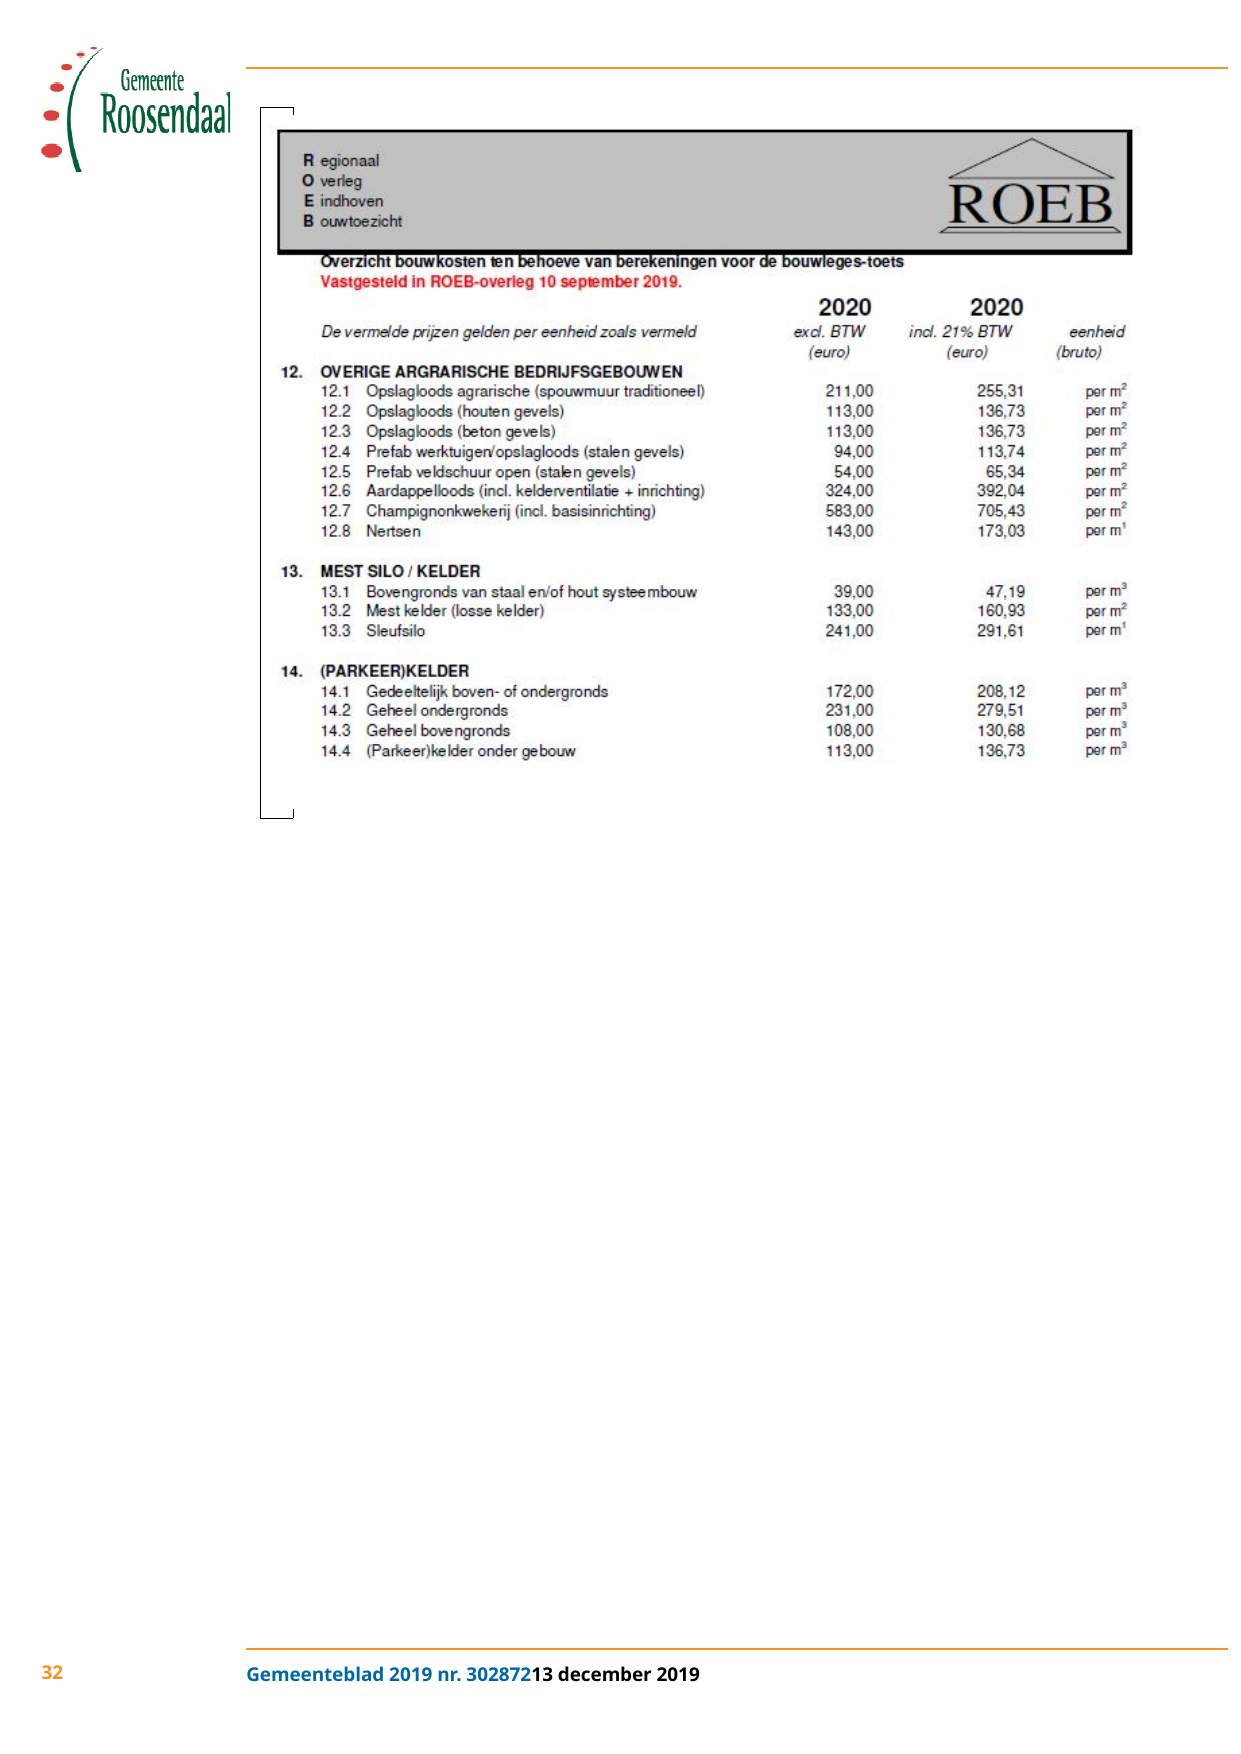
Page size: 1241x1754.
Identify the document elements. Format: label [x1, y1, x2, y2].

picture [41, 47, 231, 172]
picture [268, 115, 1173, 809]
